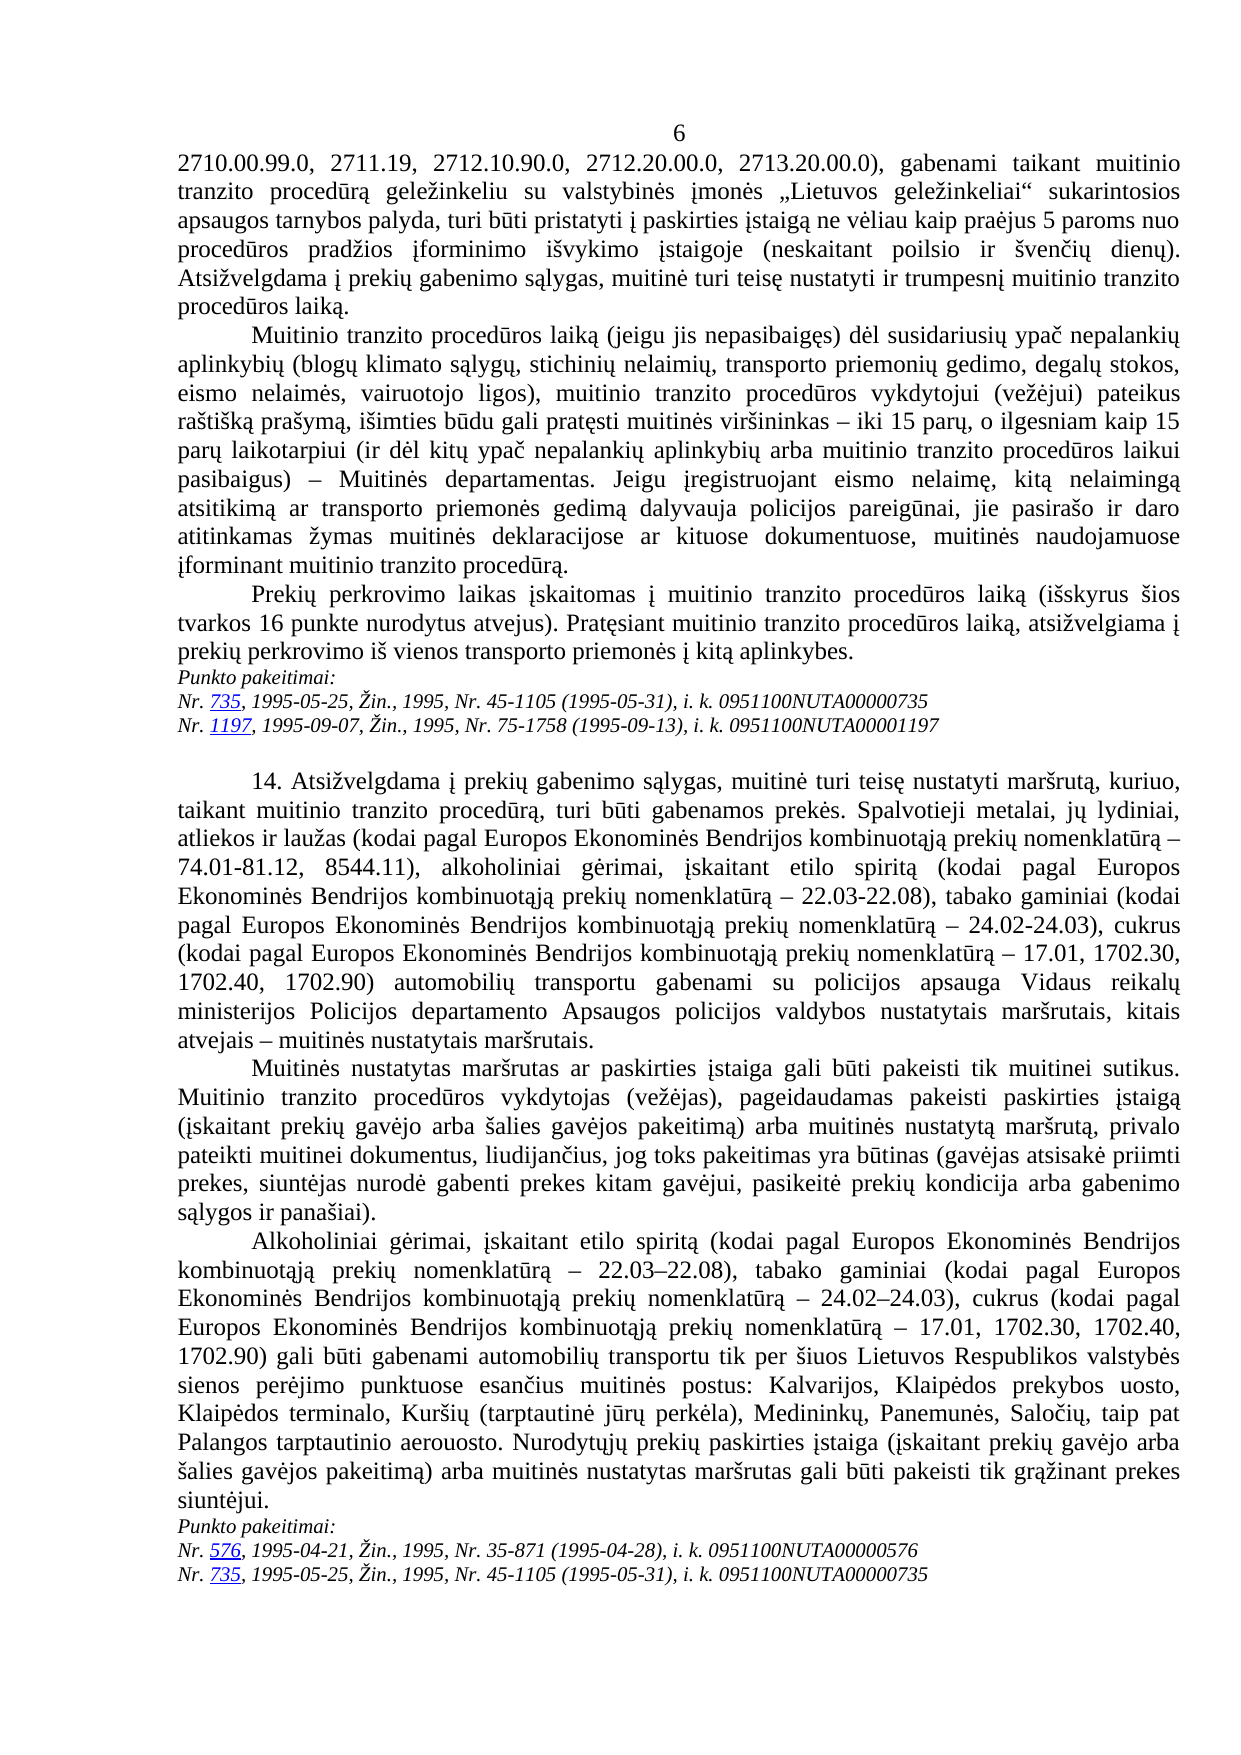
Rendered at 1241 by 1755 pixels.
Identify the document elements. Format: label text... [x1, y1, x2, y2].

text Alkoholiniai gėrimai, įskaitant etilo spiritą (kodai pagal Europos Ekonominės Bendrijos kombinuotąją prekių nomenklatūrą – 22.03–22.08), tabako gaminiai (kodai pagal Europos Ekonominės Bendrijos kombinuotąją prekių nomenklatūrą – 24.02–24.03), cukrus (kodai pagal Europos Ekonominės Bendrijos kombinuotąją prekių nomenklatūrą – 17.01, 1702.30, 1702.40, 1702.90) gali būti gabenami automobilių transportu tik per šiuos Lietuvos Respublikos valstybės sienos perėjimo punktuose esančius muitinės postus: Kalvarijos, Klaipėdos prekybos uosto, Klaipėdos terminalo, Kuršių (tarptautinė jūrų perkėla), Medininkų, Panemunės, Saločių, taip pat Palangos tarptautinio aerouosto. Nurodytųjų prekių paskirties įstaiga (įskaitant prekių gavėjo arba šalies gavėjos pakeitimą) arba muitinės nustatytas maršrutas gali būti pakeisti tik grąžinant prekes siuntėjui. [177, 1226, 1181, 1513]
text Muitinio tranzito procedūros laiką (jeigu jis nepasibaigęs) dėl susidariusių ypač nepalankių aplinkybių (blogų klimato sąlygų, stichinių nelaimių, transporto priemonių gedimo, degalų stokos, eismo nelaimės, vairuotojo ligos), muitinio tranzito procedūros vykdytojui (vežėjui) pateikus raštišką prašymą, išimties būdu gali pratęsti muitinės viršininkas – iki 15 parų, o ilgesniam kaip 15 parų laikotarpiui (ir dėl kitų ypač nepalankių aplinkybių arba muitinio tranzito procedūros laikui pasibaigus) – Muitinės departamentas. Jeigu įregistruojant eismo nelaimę, kitą nelaimingą atsitikimą ar transporto priemonės gedimą dalyvauja policijos pareigūnai, jie pasirašo ir daro atitinkamas žymas muitinės deklaracijose ar kituose dokumentuose, muitinės naudojamuose įforminant muitinio tranzito procedūrą. [177, 320, 1181, 579]
text 14. Atsižvelgdama į prekių gabenimo sąlygas, muitinė turi teisę nustatyti maršrutą, kuriuo, taikant muitinio tranzito procedūrą, turi būti gabenamos prekės. Spalvotieji metalai, jų lydiniai, atliekos ir laužas (kodai pagal Europos Ekonominės Bendrijos kombinuotąją prekių nomenklatūrą – 74.01-81.12, 8544.11), alkoholiniai gėrimai, įskaitant etilo spiritą (kodai pagal Europos Ekonominės Bendrijos kombinuotąją prekių nomenklatūrą – 22.03-22.08), tabako gaminiai (kodai pagal Europos Ekonominės Bendrijos kombinuotąją prekių nomenklatūrą – 24.02-24.03), cukrus (kodai pagal Europos Ekonominės Bendrijos kombinuotąją prekių nomenklatūrą – 17.01, 1702.30, 1702.40, 1702.90) automobilių transportu gabenami su policijos apsauga Vidaus reikalų ministerijos Policijos departamento Apsaugos policijos valdybos nustatytais maršrutais, kitais atvejais – muitinės nustatytais maršrutais. [177, 766, 1181, 1053]
text Nr. 1197, 1995-09-07, Žin., 1995, Nr. 75-1758 (1995-09-13), i. k. 0951100NUTA00001197 [177, 713, 1181, 737]
text Nr. 735, 1995-05-25, Žin., 1995, Nr. 45-1105 (1995-05-31), i. k. 0951100NUTA00000735 [177, 689, 1181, 713]
text Prekių perkrovimo laikas įskaitomas į muitinio tranzito procedūros laiką (išskyrus šios tvarkos 16 punkte nurodytus atvejus). Pratęsiant muitinio tranzito procedūros laiką, atsižvelgiama į prekių perkrovimo iš vienos transporto priemonės į kitą aplinkybes. [177, 579, 1181, 665]
text 2710.00.99.0, 2711.19, 2712.10.90.0, 2712.20.00.0, 2713.20.00.0), gabenami taikant muitinio tranzito procedūrą geležinkeliu su valstybinės įmonės „Lietuvos geležinkeliai“ sukarintosios apsaugos tarnybos palyda, turi būti pristatyti į paskirties įstaigą ne vėliau kaip praėjus 5 paroms nuo procedūros pradžios įforminimo išvykimo įstaigoje (neskaitant poilsio ir švenčių dienų). Atsižvelgdama į prekių gabenimo sąlygas, muitinė turi teisę nustatyti ir trumpesnį muitinio tranzito procedūros laiką. [177, 148, 1181, 320]
text Punkto pakeitimai: [177, 1513, 1181, 1538]
text Muitinės nustatytas maršrutas ar paskirties įstaiga gali būti pakeisti tik muitinei sutikus. Muitinio tranzito procedūros vykdytojas (vežėjas), pageidaudamas pakeisti paskirties įstaigą (įskaitant prekių gavėjo arba šalies gavėjos pakeitimą) arba muitinės nustatytą maršrutą, privalo pateikti muitinei dokumentus, liudijančius, jog toks pakeitimas yra būtinas (gavėjas atsisakė priimti prekes, siuntėjas nurodė gabenti prekes kitam gavėjui, pasikeitė prekių kondicija arba gabenimo sąlygos ir panašiai). [177, 1053, 1181, 1226]
text Nr. 735, 1995-05-25, Žin., 1995, Nr. 45-1105 (1995-05-31), i. k. 0951100NUTA00000735 [177, 1562, 1181, 1586]
text Nr. 576, 1995-04-21, Žin., 1995, Nr. 35-871 (1995-04-28), i. k. 0951100NUTA00000576 [177, 1538, 1181, 1562]
text Punkto pakeitimai: [177, 665, 1181, 689]
